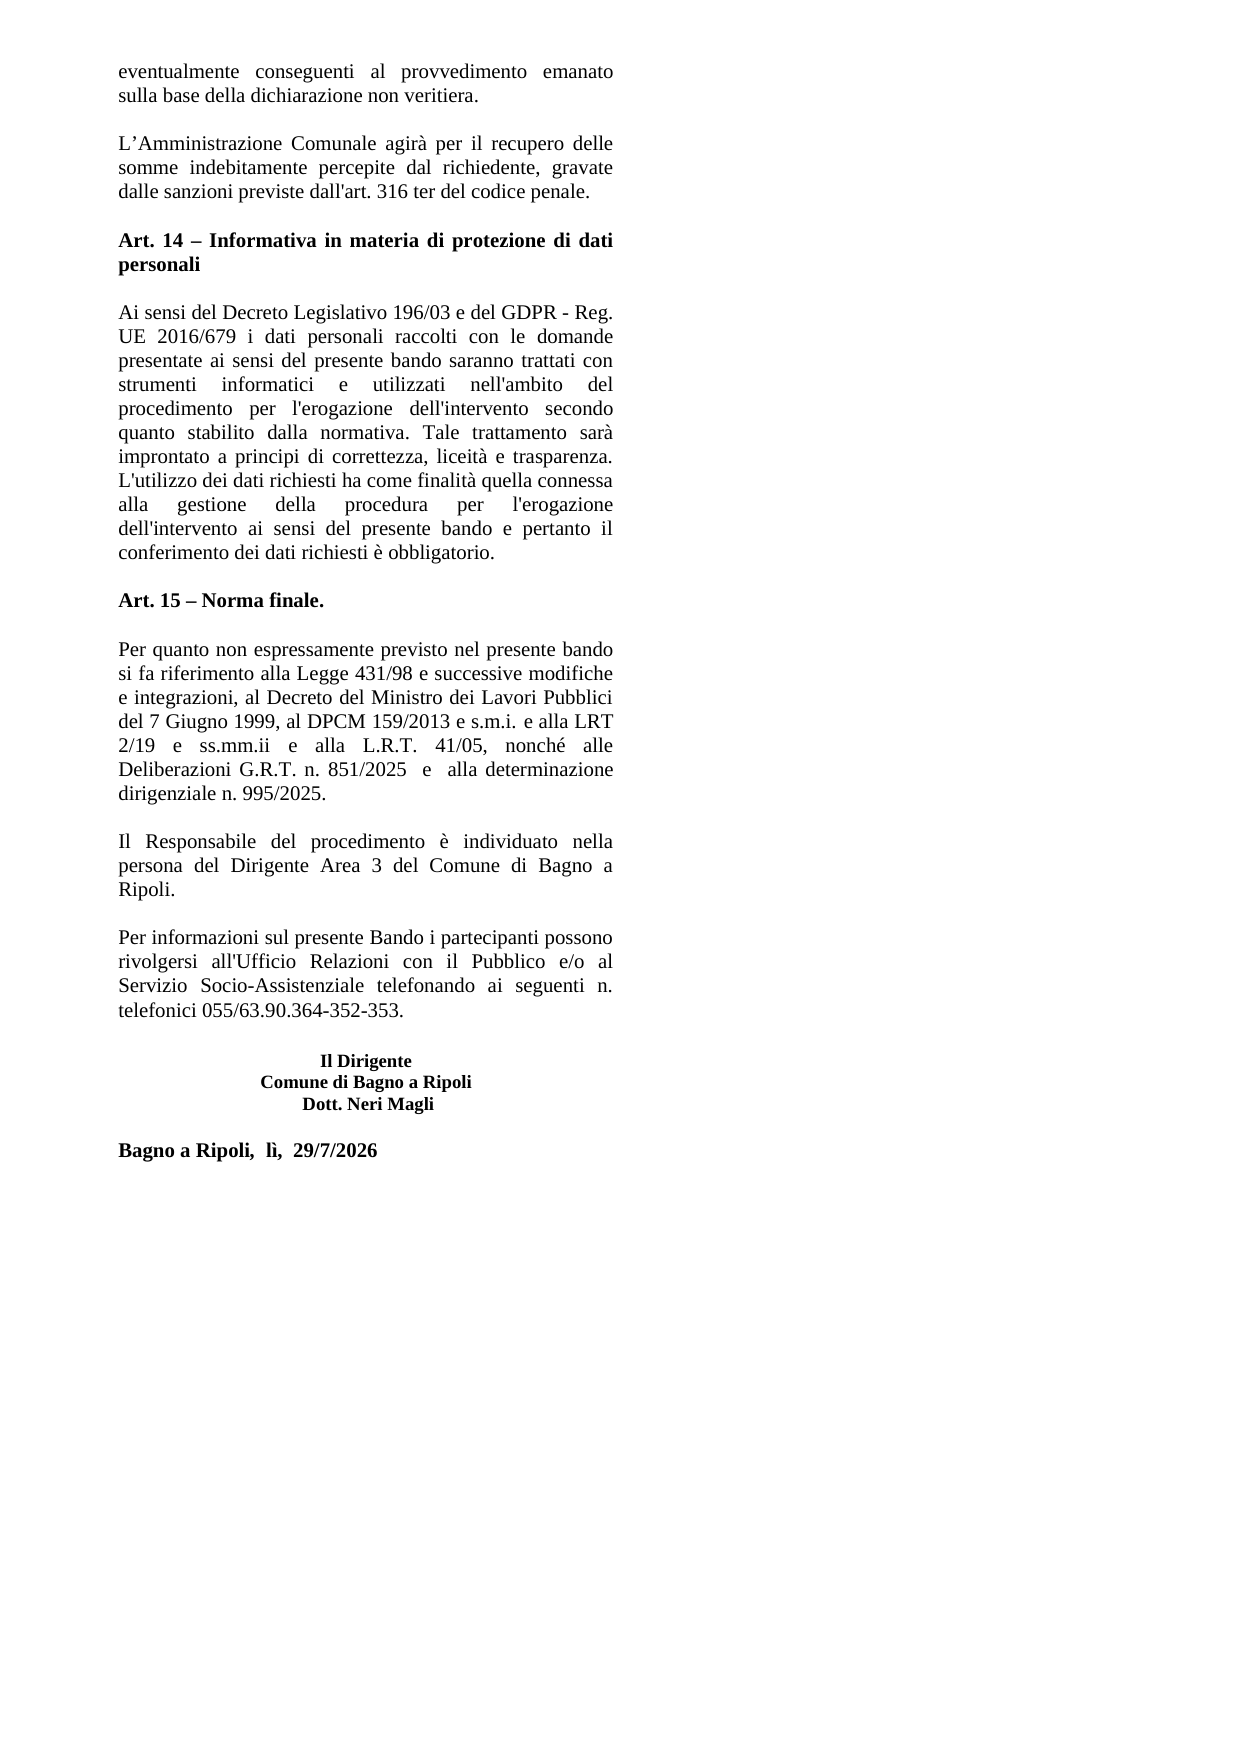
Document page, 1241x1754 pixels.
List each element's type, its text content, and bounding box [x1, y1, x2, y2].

text Per quanto non espressamente previsto nel presente bando si fa riferimento alla Legge 431/98 e successive modifiche e integrazioni, al Decreto del Ministro dei Lavori Pubblici del 7 Giugno 1999, al DPCM 159/2013 e s.m.i. e alla LRT 2/19 e ss.mm.ii e alla L.R.T. 41/05, nonché alle Deliberazioni G.R.T. n. 851/2025 e alla determinazione dirigenziale n. 995/2025. [118, 637, 614, 805]
text Ai sensi del Decreto Legislativo 196/03 e del GDPR - Reg. UE 2016/679 i dati personali raccolti con le domande presentate ai sensi del presente bando saranno trattati con strumenti informatici e utilizzati nell'ambito del procedimento per l'erogazione dell'intervento secondo quanto stabilito dalla normativa. Tale trattamento sarà improntato a principi di correttezza, liceità e trasparenza. L'utilizzo dei dati richiesti ha come finalità quella connessa alla gestione della procedura per l'erogazione dell'intervento ai sensi del presente bando e pertanto il conferimento dei dati richiesti è obbligatorio. [118, 300, 614, 564]
text Bagno a Ripoli, lì, 29/7/2026 [118, 1138, 614, 1162]
text Comune di Bagno a Ripoli [118, 1071, 614, 1093]
text Il Responsabile del procedimento è individuato nella persona del Dirigente Area 3 del Comune di Bagno a Ripoli. [118, 829, 614, 901]
text Dott. Neri Magli [118, 1093, 614, 1114]
text Art. 14 – Informativa in materia di protezione di dati personali [118, 227, 614, 276]
text Art. 15 – Norma finale. [118, 588, 614, 612]
text Il Dirigente [118, 1050, 614, 1071]
text Per informazioni sul presente Bando i partecipanti possono rivolgersi all'Ufficio Relazioni con il Pubblico e/o al Servizio Socio-Assistenziale telefonando ai seguenti n. telefonici 055/63.90.364-352-353. [118, 925, 614, 1022]
text L’Amministrazione Comunale agirà per il recupero delle somme indebitamente percepite dal richiedente, gravate dalle sanzioni previste dall'art. 316 ter del codice penale. [118, 131, 614, 203]
text eventualmente conseguenti al provvedimento emanato sulla base della dichiarazione non veritiera. [118, 59, 614, 107]
